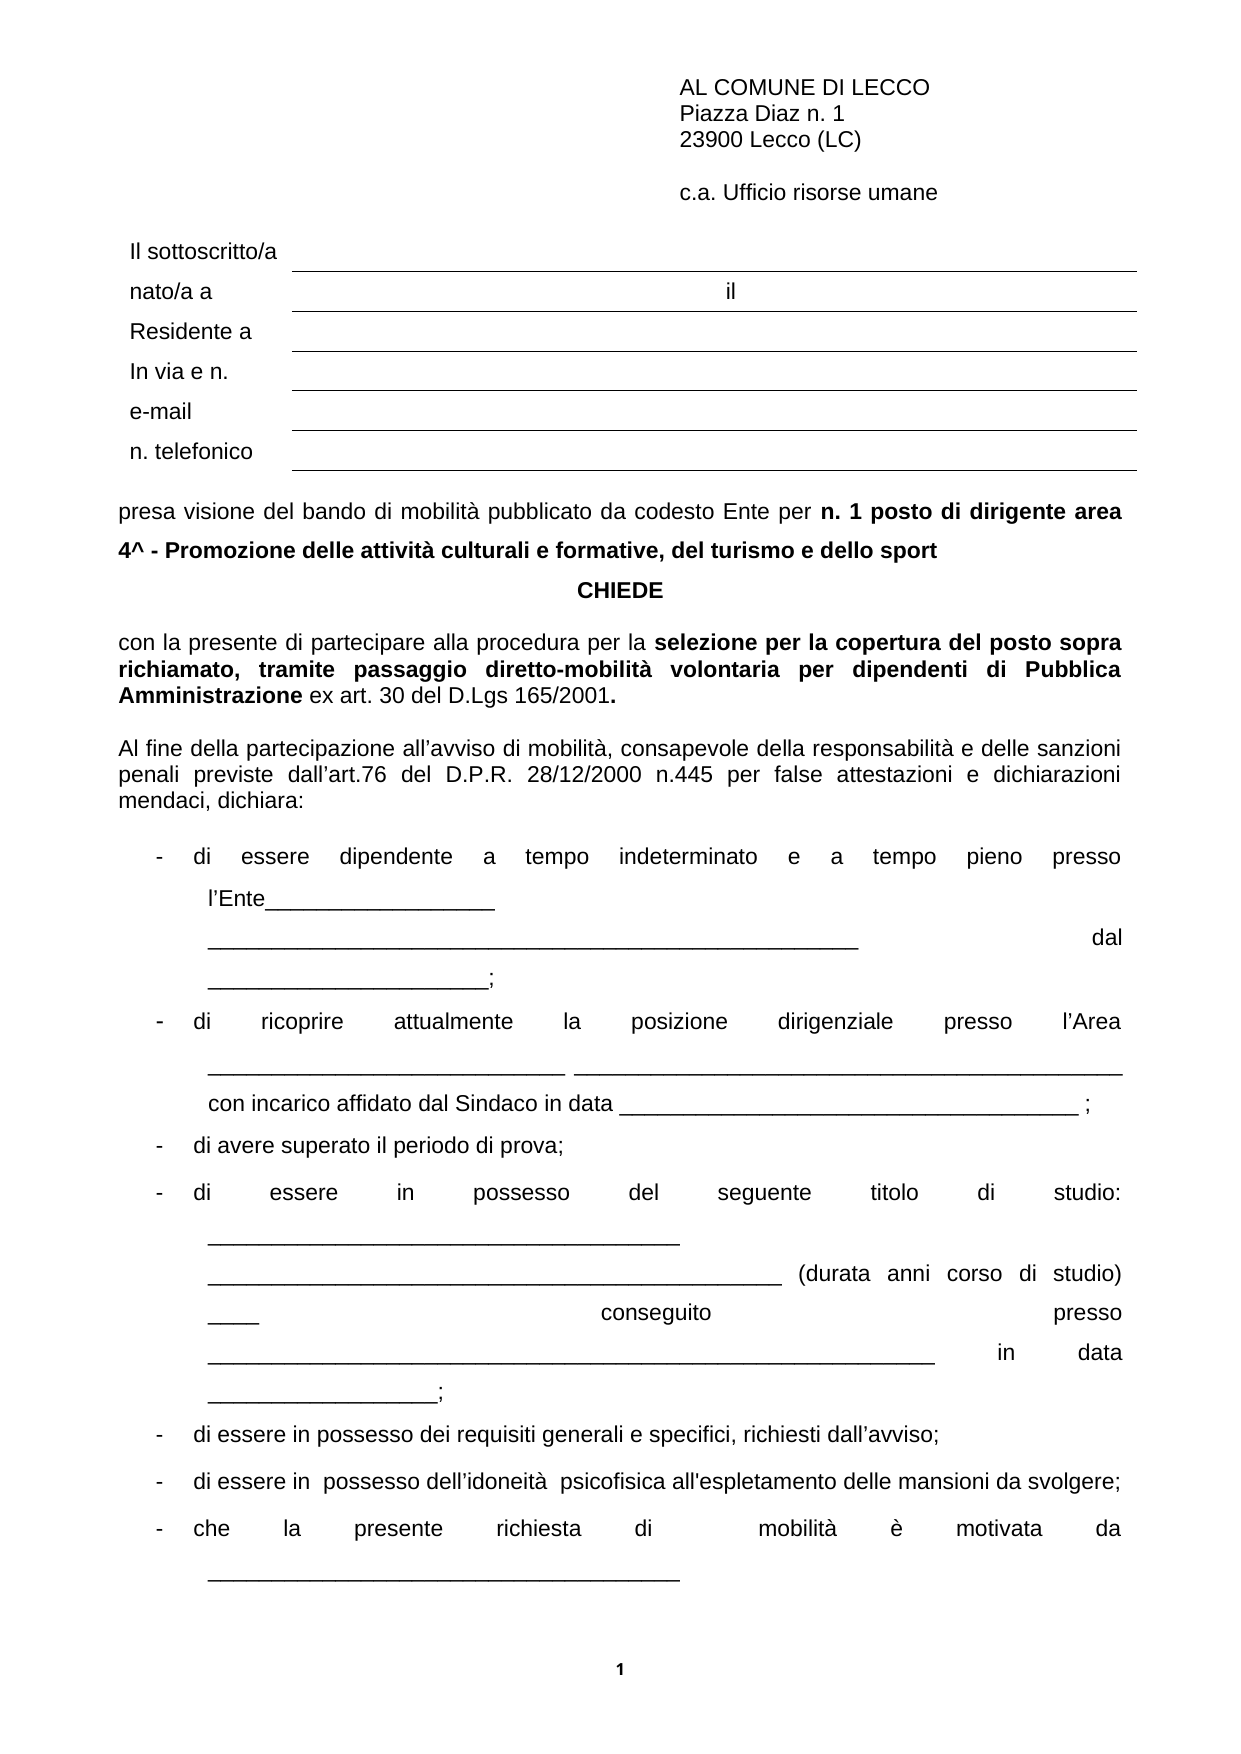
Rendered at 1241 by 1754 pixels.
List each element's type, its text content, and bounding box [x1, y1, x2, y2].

list di avere superato il periodo di prova; [156, 1129, 1122, 1160]
text CHIEDE [118, 577, 1122, 603]
table_header Il sottoscritto/a [118, 232, 292, 271]
text con la presente di partecipare alla procedura per la selezione per la copertura del posto sopra richiamato, tramite passaggio diretto-mobilità volontaria per dipendenti di Pubblica Amministrazione ex art. 30 del D.Lgs 165/2001. [118, 629, 1122, 708]
list di essere in possesso del seguente titolo di studio: _____________________________________ _____________________________________________ (durata anni corso di studio) ____ conseguito presso _________________________________________________________ in data __________________; [156, 1176, 1122, 1404]
list di essere in possesso dell’idoneità psicofisica all'espletamento delle mansioni da svolgere; [156, 1464, 1122, 1496]
text presa visione del bando di mobilità pubblicato da codesto Ente per n. 1 posto di dirigente area 4^ - Promozione delle attività culturali e formative, del turismo e dello sport [118, 498, 1122, 563]
text Al fine della partecipazione all’avviso di mobilità, consapevole della responsabilità e delle sanzioni penali previste dall’art.76 del D.P.R. 28/12/2000 n.445 per false attestazioni e dichiarazioni mendaci, dichiara: [118, 735, 1122, 814]
text 23900 Lecco (LC) [606, 126, 1122, 153]
list di ricoprire attualmente la posizione dirigenziale presso l’Area ____________________________ ___________________________________________ con incarico affidato dal Sindaco in data ____________________________________ ; [156, 1003, 1122, 1116]
table_cell nato/a a [118, 271, 292, 311]
list che la presente richiesta di mobilità è motivata da _____________________________________ [156, 1511, 1122, 1582]
table_cell [292, 391, 1137, 430]
list di essere in possesso dei requisiti generali e specifici, richiesti dall’avviso; [156, 1418, 1122, 1449]
table_cell e-mail [118, 390, 292, 430]
table_cell il [714, 272, 1137, 311]
table_header [292, 232, 1137, 271]
text Piazza Diaz n. 1 [606, 100, 1122, 126]
text c.a. Ufficio risorse umane [606, 179, 1122, 206]
table_cell [292, 352, 1137, 390]
table_cell [292, 312, 1137, 351]
list di essere dipendente a tempo indeterminato e a tempo pieno presso l’Ente__________________ ___________________________________________________ dal ______________________; [156, 840, 1122, 990]
table_cell Residente a [118, 311, 292, 351]
text AL COMUNE DI LECCO [606, 74, 1122, 100]
table_cell [292, 272, 714, 311]
table_cell In via e n. [118, 351, 292, 390]
table_cell n. telefonico [118, 430, 292, 470]
table_cell [292, 431, 1137, 470]
